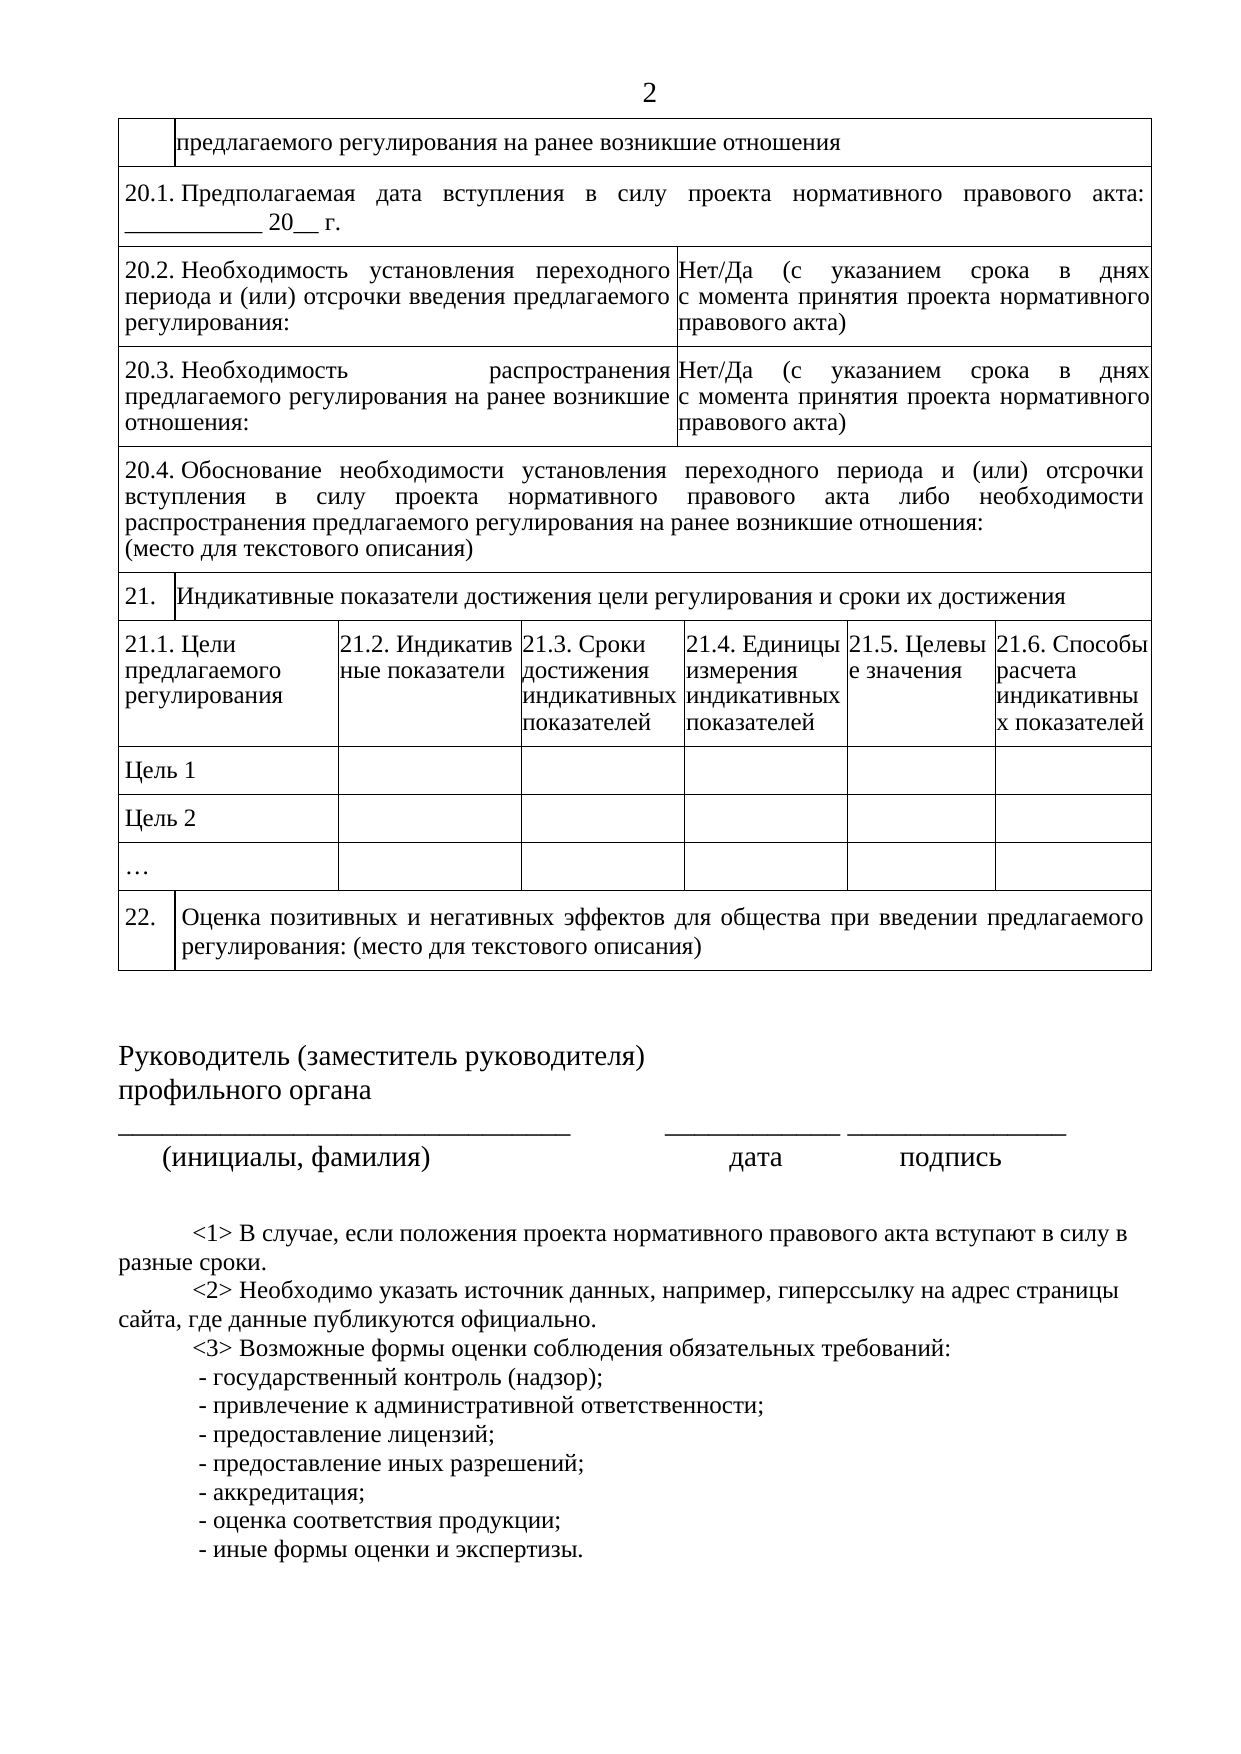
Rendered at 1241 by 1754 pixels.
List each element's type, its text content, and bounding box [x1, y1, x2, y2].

table_cell 20.4. Обоснование необходимости установления переходного периода и (или) отсрочки вступления в силу проекта нормативного правового акта либо необходимости распространения предлагаемого регулирования на ранее возникшие отношения: (место для текстового описания) [119, 447, 1151, 572]
table_cell 21.3. Сроки достижения индикативных показателей [522, 621, 684, 746]
table_cell 21.6. Способы расчета индикативных показателей [996, 621, 1151, 746]
text - оценка соответствия продукции; [118, 1505, 1181, 1534]
table_cell 20.1. Предполагаемая дата вступления в силу проекта нормативного правового акта: ___________ 20__ г. [119, 167, 1151, 246]
table_cell [996, 843, 1151, 890]
text Руководитель (заместитель руководителя) [118, 1038, 1181, 1072]
table_cell 21.2. Индикативные показатели [339, 621, 521, 746]
table_cell [522, 795, 684, 842]
text <1> В случае, если положения проекта нормативного правового акта вступают в силу в разные сроки. [118, 1218, 1181, 1275]
table_cell [119, 119, 174, 166]
table_cell [848, 795, 995, 842]
table_cell [848, 843, 995, 890]
text - государственный контроль (надзор); [118, 1362, 1181, 1390]
text <2> Необходимо указать источник данных, например, гиперссылку на адрес страницы сайта, где данные публикуются официально. [118, 1275, 1181, 1333]
table_cell предлагаемого регулирования на ранее возникшие отношения [176, 119, 1151, 166]
table_cell [339, 843, 521, 890]
table_cell [685, 747, 847, 794]
table_cell [848, 747, 995, 794]
table_cell … [119, 843, 338, 890]
table_cell [996, 795, 1151, 842]
table_cell [996, 747, 1151, 794]
table_cell 21. [119, 573, 174, 620]
table_cell Нет/Да (с указанием срока в днях с момента принятия проекта нормативного правового акта) [678, 347, 1151, 446]
text (инициалы, фамилия) дата подпись [118, 1139, 1181, 1172]
table_cell 21.1. Цели предлагаемого регулирования [119, 621, 338, 746]
table_cell Оценка позитивных и негативных эффектов для общества при введении предлагаемого регулирования: (место для текстового описания) [176, 891, 1151, 970]
text профильного органа [118, 1072, 1181, 1105]
table_cell 22. [119, 891, 174, 970]
table_cell 21.5. Целевые значения [848, 621, 995, 746]
table_cell 20.2. Необходимость установления переходного периода и (или) отсрочки введения предлагаемого регулирования: [119, 247, 677, 346]
table_cell [685, 843, 847, 890]
text - привлечение к административной ответственности; [118, 1390, 1181, 1419]
text <3> Возможные формы оценки соблюдения обязательных требований: [118, 1333, 1181, 1362]
text - предоставление лицензий; [118, 1419, 1181, 1448]
table_cell 21.4. Единицы измерения индикативных показателей [685, 621, 847, 746]
table_cell [522, 843, 684, 890]
table_cell [339, 747, 521, 794]
table_cell [339, 795, 521, 842]
text - иные формы оценки и экспертизы. [118, 1534, 1181, 1563]
table_cell Цель 1 [119, 747, 338, 794]
text _______________________________ ____________ _______________ [118, 1105, 1181, 1139]
table_cell 20.3. Необходимость распространения предлагаемого регулирования на ранее возникшие отношения: [119, 347, 677, 446]
text - предоставление иных разрешений; [118, 1448, 1181, 1477]
table_cell [685, 795, 847, 842]
table_cell Цель 2 [119, 795, 338, 842]
table_cell Нет/Да (с указанием срока в днях с момента принятия проекта нормативного правового акта) [678, 247, 1151, 346]
text - аккредитация; [118, 1477, 1181, 1505]
table_cell Индикативные показатели достижения цели регулирования и сроки их достижения [176, 573, 1151, 620]
table_cell [522, 747, 684, 794]
